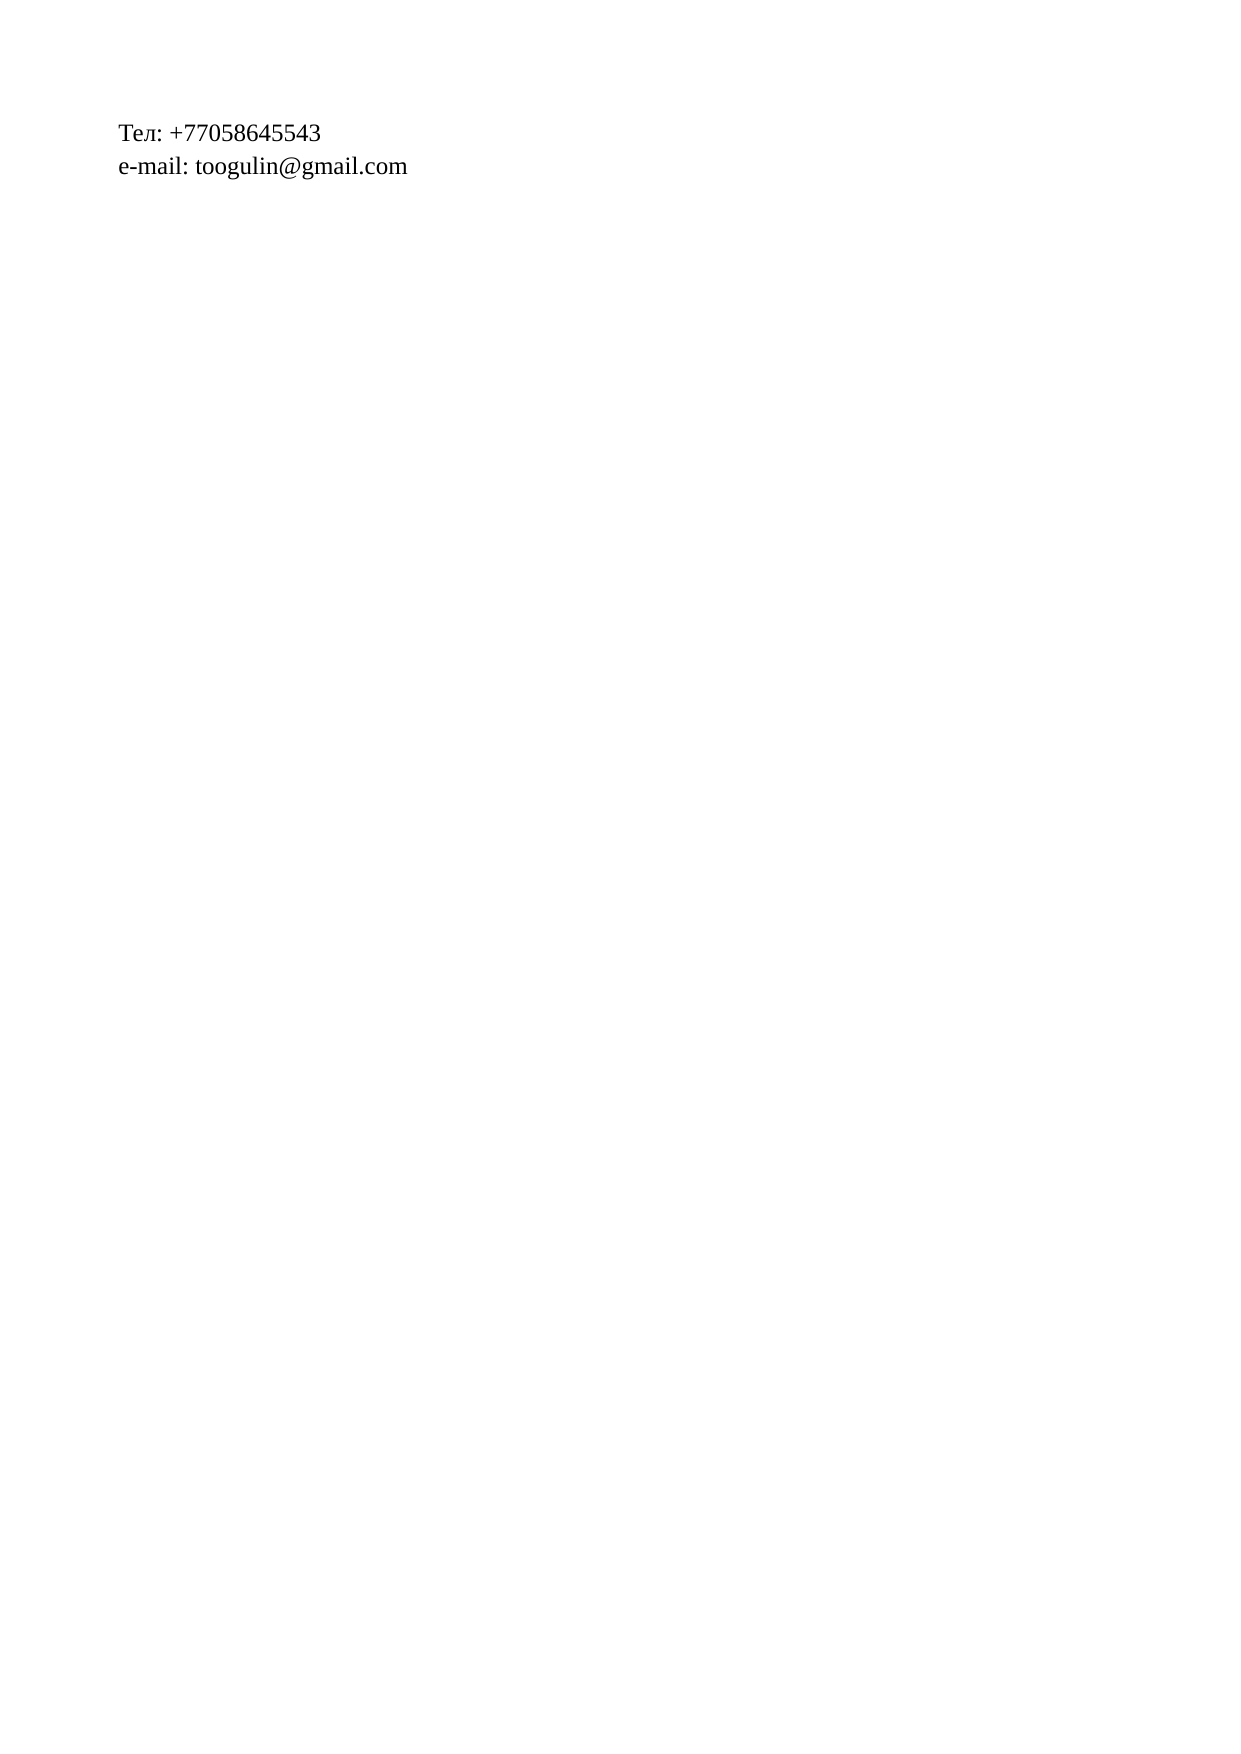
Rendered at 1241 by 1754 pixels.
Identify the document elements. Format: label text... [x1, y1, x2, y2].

text Тел: +77058645543 e-mail: toogulin@gmail.com [118, 118, 1122, 180]
